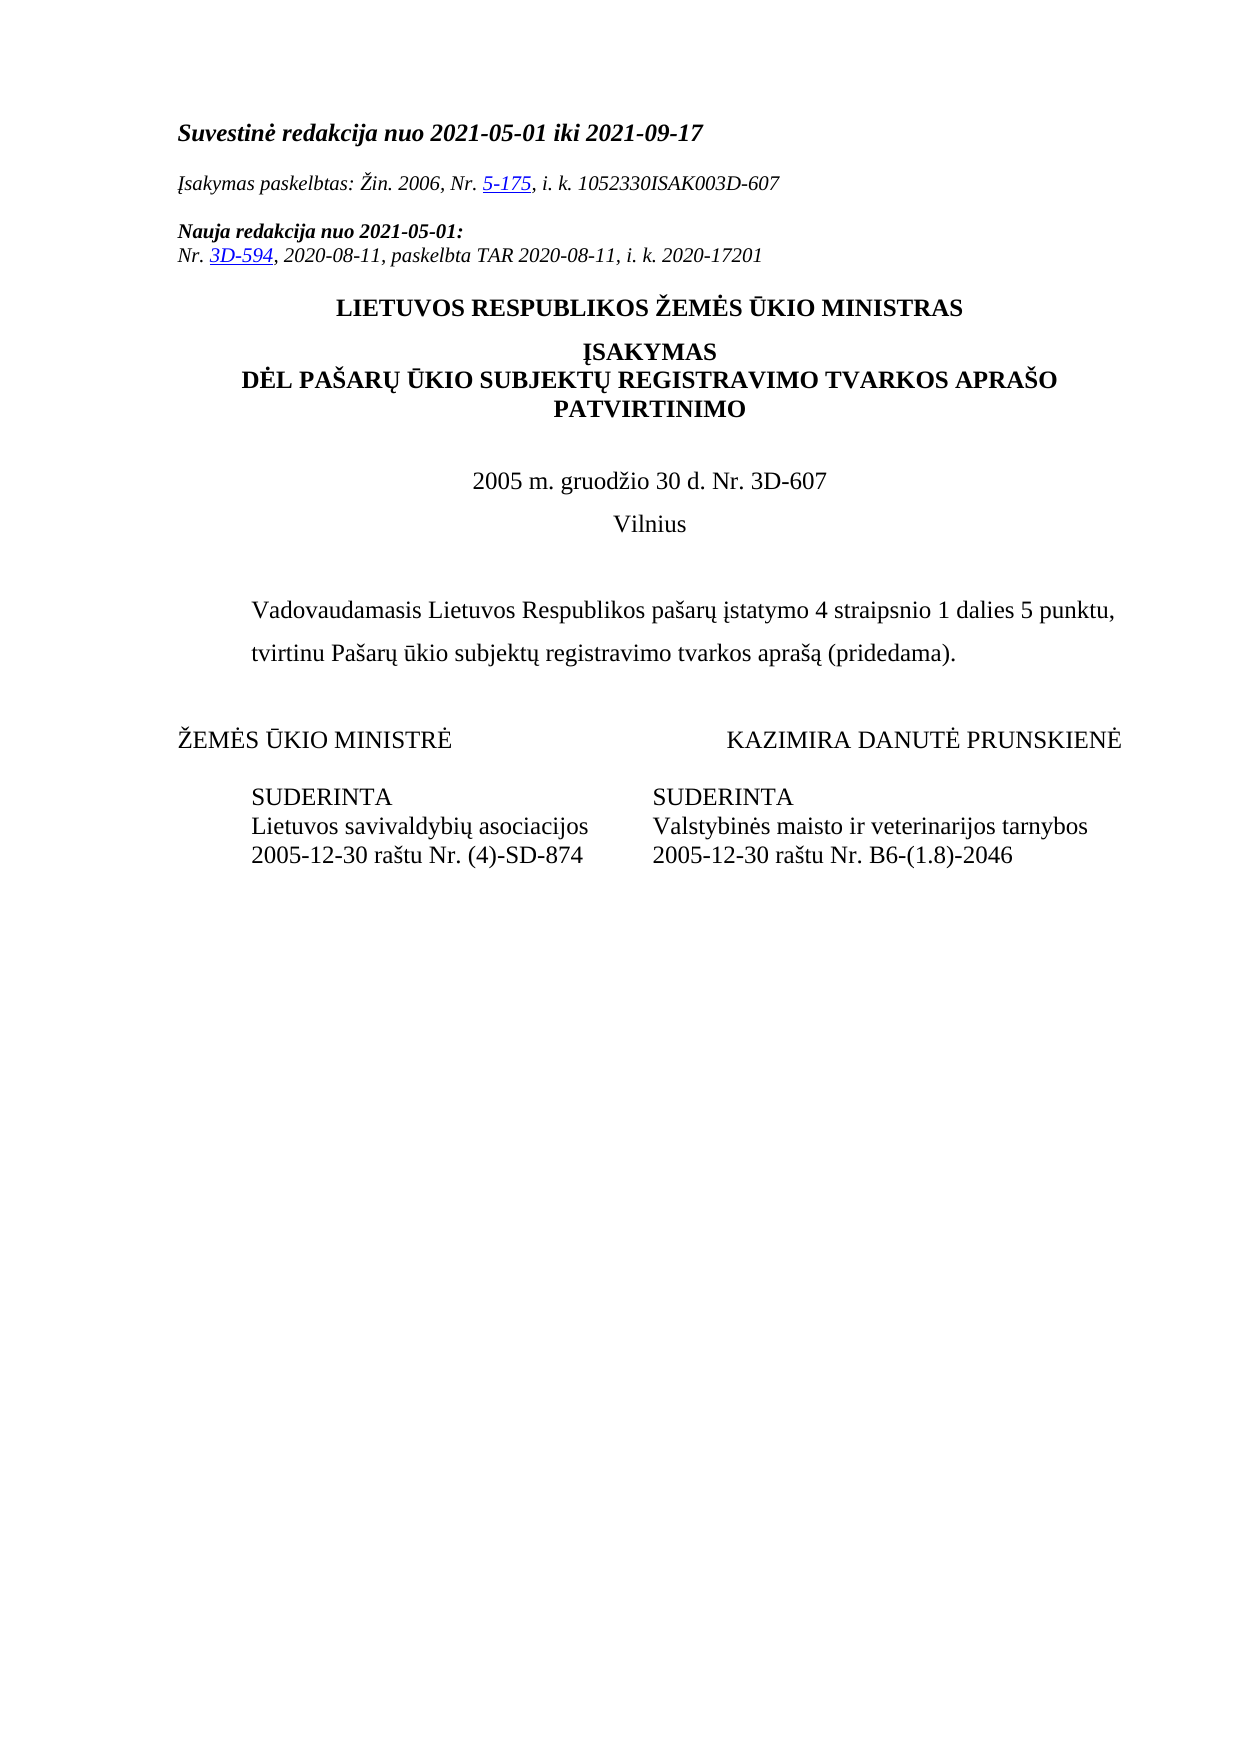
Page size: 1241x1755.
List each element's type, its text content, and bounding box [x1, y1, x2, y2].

text Nr. 3D-594, 2020-08-11, paskelbta TAR 2020-08-11, i. k. 2020-17201 [177, 243, 1122, 267]
text tvirtinu Pašarų ūkio subjektų registravimo tvarkos aprašą (pridedama). [251, 638, 1122, 667]
text SUDERINTA SUDERINTA [177, 782, 1122, 811]
text 2005 m. gruodžio 30 d. Nr. 3D-607 [177, 466, 1122, 495]
text LIETUVOS RESPUBLIKOS ŽEMĖS ŪKIO MINISTRAS [177, 293, 1122, 322]
text Lietuvos savivaldybių asociacijos Valstybinės maisto ir veterinarijos tarnybos [177, 811, 1122, 840]
text Suvestinė redakcija nuo 2021-05-01 iki 2021-09-17 [177, 118, 1122, 147]
text DĖL PAŠARŲ ŪKIO SUBJEKTŲ REGISTRAVIMO TVARKOS APRAŠO PATVIRTINIMO [177, 365, 1122, 423]
text Vilnius [177, 509, 1122, 538]
text Vadovaudamasis Lietuvos Respublikos pašarų įstatymo 4 straipsnio 1 dalies 5 punktu, [177, 595, 1122, 624]
text ŽEMĖS ŪKIO MINISTRĖ KAZIMIRA DANUTĖ PRUNSKIENĖ [177, 725, 1122, 753]
text 2005-12-30 raštu Nr. (4)-SD-874 2005-12-30 raštu Nr. B6-(1.8)-2046 [177, 840, 1122, 868]
text Įsakymas paskelbtas: Žin. 2006, Nr. 5-175, i. k. 1052330ISAK003D-607 [177, 171, 1122, 195]
text ĮSAKYMAS [177, 337, 1122, 365]
text Nauja redakcija nuo 2021-05-01: [177, 219, 1122, 243]
